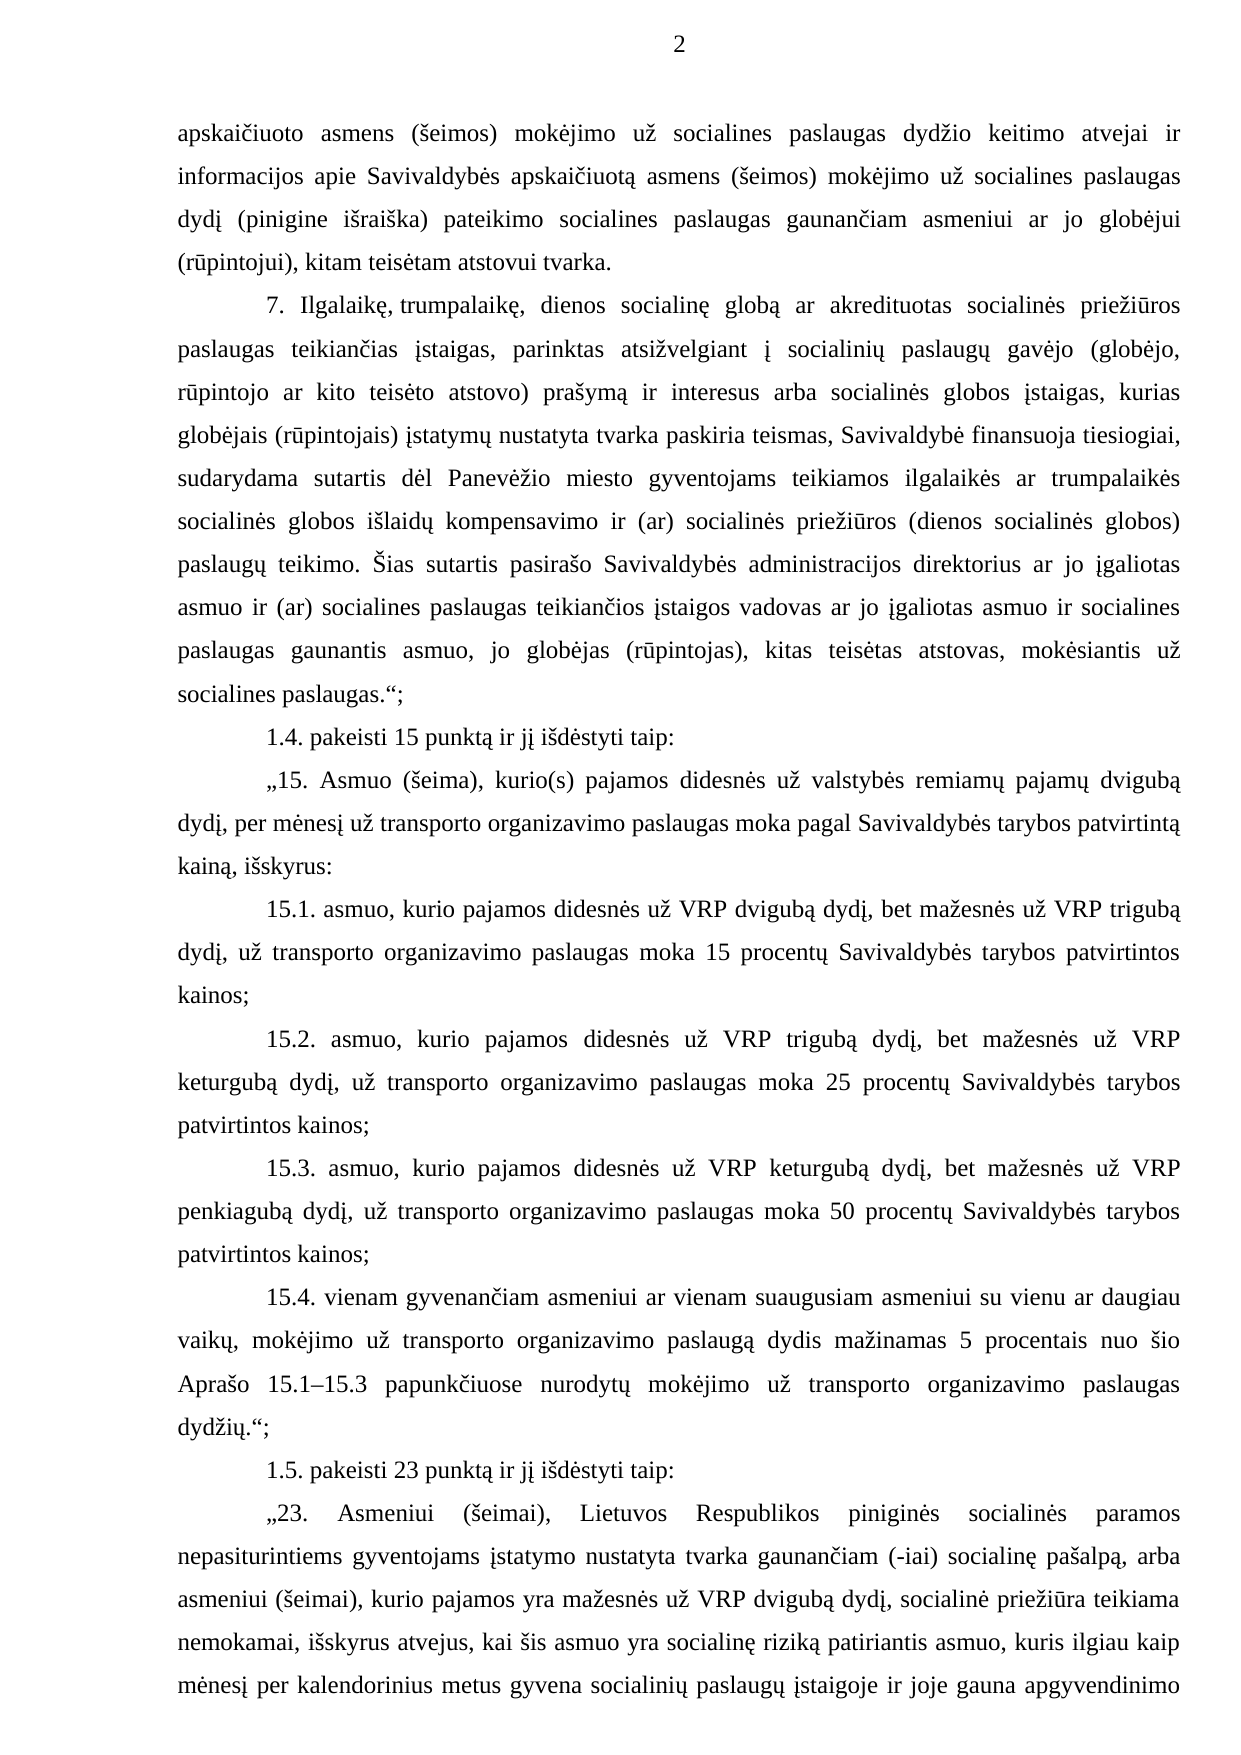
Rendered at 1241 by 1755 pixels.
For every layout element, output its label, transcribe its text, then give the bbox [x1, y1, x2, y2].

text 7. Ilgalaikę, trumpalaikę, dienos socialinę globą ar akredituotas socialinės priežiūros paslaugas teikiančias įstaigas, parinktas atsižvelgiant į socialinių paslaugų gavėjo (globėjo, rūpintojo ar kito teisėto atstovo) prašymą ir interesus arba socialinės globos įstaigas, kurias globėjais (rūpintojais) įstatymų nustatyta tvarka paskiria teismas, Savivaldybė finansuoja tiesiogiai, sudarydama sutartis dėl Panevėžio miesto gyventojams teikiamos ilgalaikės ar trumpalaikės socialinės globos išlaidų kompensavimo ir (ar) socialinės priežiūros (dienos socialinės globos) paslaugų teikimo. Šias sutartis pasirašo Savivaldybės administracijos direktorius ar jo įgaliotas asmuo ir (ar) socialines paslaugas teikiančios įstaigos vadovas ar jo įgaliotas asmuo ir socialines paslaugas gaunantis asmuo, jo globėjas (rūpintojas), kitas teisėtas atstovas, mokėsiantis už socialines paslaugas.“; [177, 291, 1181, 707]
text 15.4. vienam gyvenančiam asmeniui ar vienam suaugusiam asmeniui su vienu ar daugiau vaikų, mokėjimo už transporto organizavimo paslaugą dydis mažinamas 5 procentais nuo šio Aprašo 15.1–15.3 papunkčiuose nurodytų mokėjimo už transporto organizavimo paslaugas dydžių.“; [177, 1282, 1181, 1441]
text 1.5. pakeisti 23 punktą ir jį išdėstyti taip: [177, 1455, 1181, 1484]
text apskaičiuoto asmens (šeimos) mokėjimo už socialines paslaugas dydžio keitimo atvejai ir informacijos apie Savivaldybės apskaičiuotą asmens (šeimos) mokėjimo už socialines paslaugas dydį (pinigine išraiška) pateikimo socialines paslaugas gaunančiam asmeniui ar jo globėjui (rūpintojui), kitam teisėtam atstovui tvarka. [177, 118, 1181, 276]
text 15.1. asmuo, kurio pajamos didesnės už VRP dvigubą dydį, bet mažesnės už VRP trigubą dydį, už transporto organizavimo paslaugas moka 15 procentų Savivaldybės tarybos patvirtintos kainos; [177, 894, 1181, 1009]
text „23. Asmeniui (šeimai), Lietuvos Respublikos piniginės socialinės paramos nepasiturintiems gyventojams įstatymo nustatyta tvarka gaunančiam (-iai) socialinę pašalpą, arba asmeniui (šeimai), kurio pajamos yra mažesnės už VRP dvigubą dydį, socialinė priežiūra teikiama nemokamai, išskyrus atvejus, kai šis asmuo yra socialinę riziką patiriantis asmuo, kuris ilgiau kaip mėnesį per kalendorinius metus gyvena socialinių paslaugų įstaigoje ir joje gauna apgyvendinimo [177, 1498, 1181, 1699]
text 1.4. pakeisti 15 punktą ir jį išdėstyti taip: [177, 722, 1181, 751]
text 15.2. asmuo, kurio pajamos didesnės už VRP trigubą dydį, bet mažesnės už VRP keturgubą dydį, už transporto organizavimo paslaugas moka 25 procentų Savivaldybės tarybos patvirtintos kainos; [177, 1024, 1181, 1139]
text 15.3. asmuo, kurio pajamos didesnės už VRP keturgubą dydį, bet mažesnės už VRP penkiagubą dydį, už transporto organizavimo paslaugas moka 50 procentų Savivaldybės tarybos patvirtintos kainos; [177, 1153, 1181, 1268]
text „15. Asmuo (šeima), kurio(s) pajamos didesnės už valstybės remiamų pajamų dvigubą dydį, per mėnesį už transporto organizavimo paslaugas moka pagal Savivaldybės tarybos patvirtintą kainą, išskyrus: [177, 765, 1181, 880]
